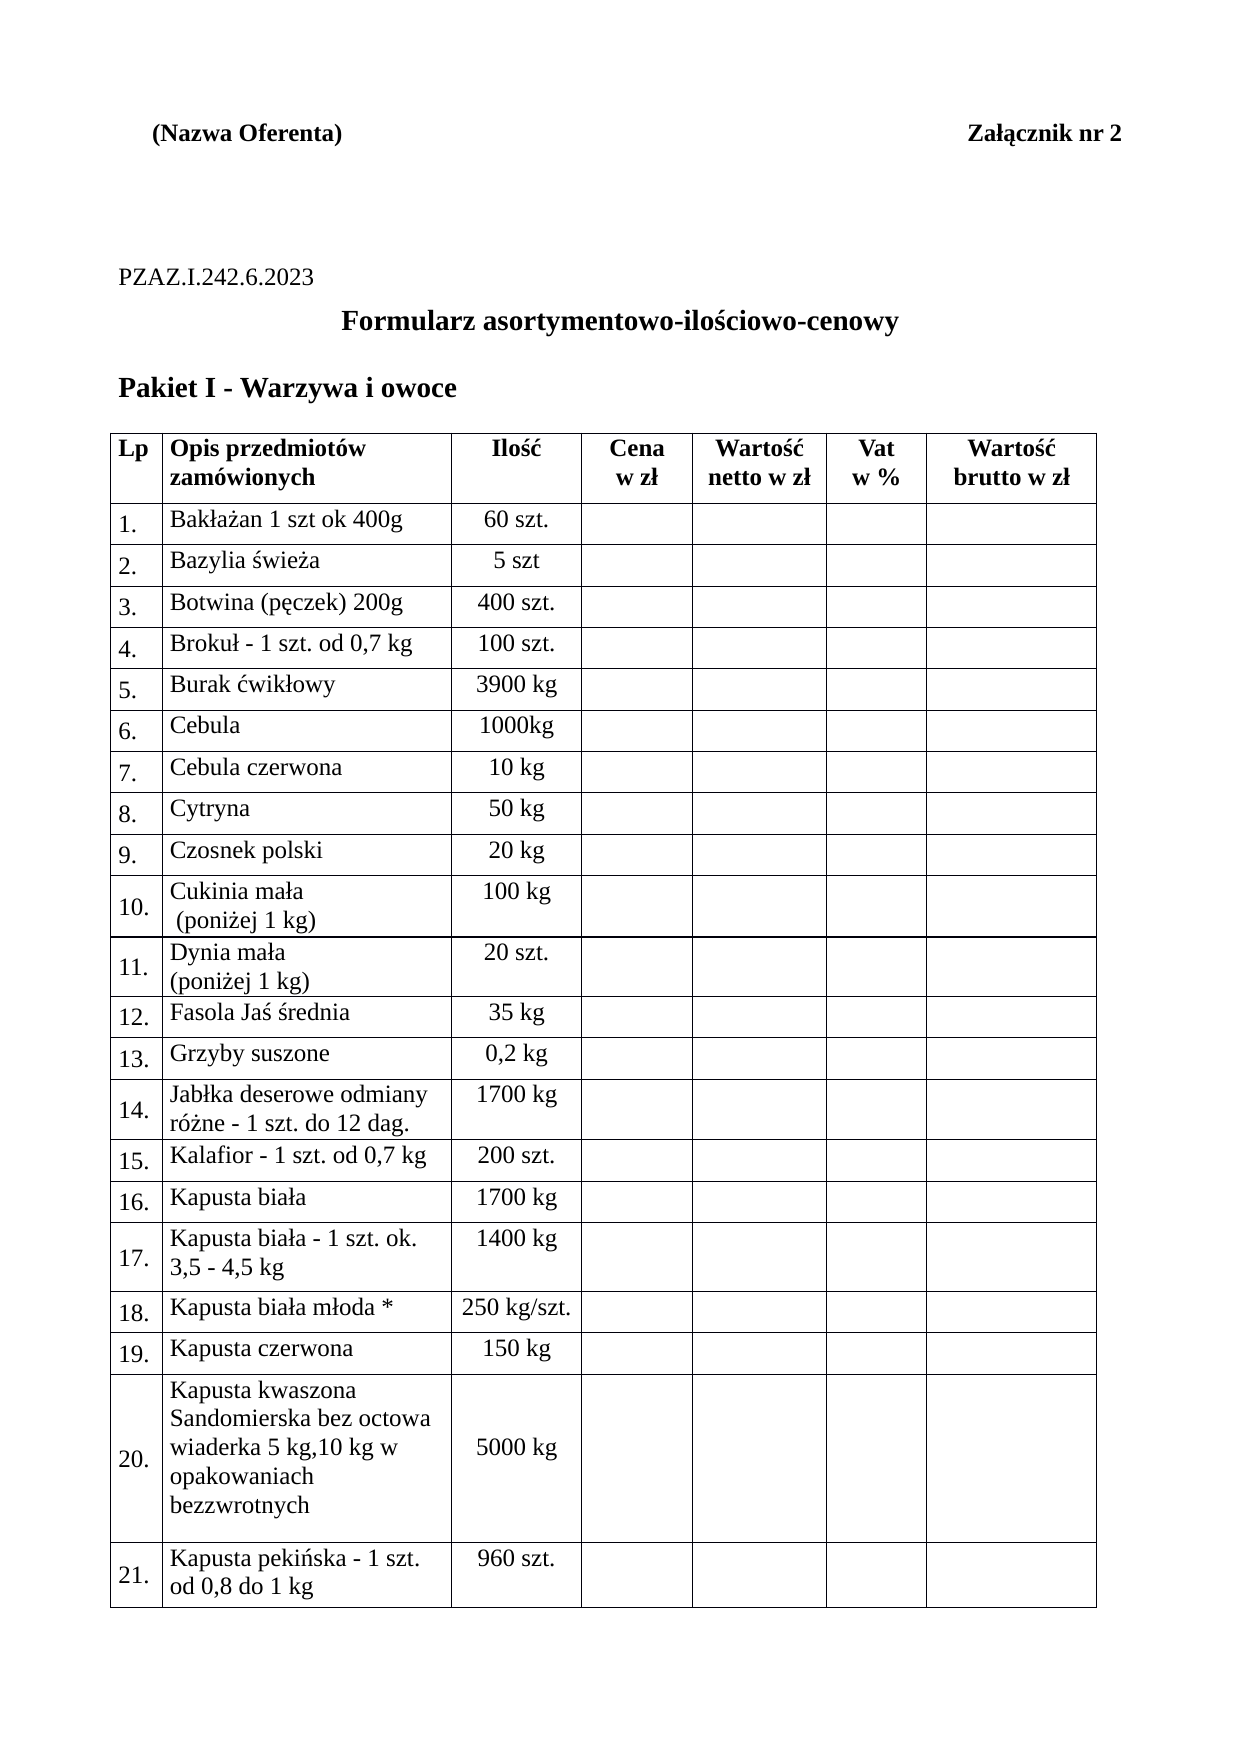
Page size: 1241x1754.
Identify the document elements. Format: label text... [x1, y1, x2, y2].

table_cell Botwina (pęczek) 200g [163, 587, 451, 627]
table_cell 200 szt. [452, 1140, 581, 1181]
table_cell [827, 545, 926, 586]
table_cell [111, 1543, 162, 1607]
table_cell Bakłażan 1 szt ok 400g [163, 504, 451, 544]
table_cell [582, 1333, 692, 1374]
table_cell [693, 1375, 826, 1542]
table_cell 100 kg [452, 876, 581, 936]
table_cell [927, 1333, 1096, 1374]
table_cell [582, 1080, 692, 1139]
table_cell [827, 938, 926, 996]
table_cell [927, 835, 1096, 875]
table_cell Fasola Jaś średnia [163, 997, 451, 1037]
table_cell [111, 752, 162, 792]
table_cell [827, 793, 926, 834]
table_cell [827, 1333, 926, 1374]
table_cell [693, 1080, 826, 1139]
table_cell [693, 587, 826, 627]
table_cell [827, 997, 926, 1037]
table_cell [111, 1292, 162, 1332]
table_cell [111, 1223, 162, 1291]
table_cell [827, 1292, 926, 1332]
table_cell 60 szt. [452, 504, 581, 544]
table_cell [927, 1038, 1096, 1078]
table_cell 960 szt. [452, 1543, 581, 1607]
table_cell [927, 752, 1096, 792]
table_cell Dynia mała (poniżej 1 kg) [163, 938, 451, 996]
table_cell Jabłka deserowe odmiany różne - 1 szt. do 12 dag. [163, 1080, 451, 1139]
table_cell [693, 1223, 826, 1291]
table_cell [927, 587, 1096, 627]
table_cell [582, 997, 692, 1037]
table_cell [582, 1223, 692, 1291]
table_cell Cukinia mała (poniżej 1 kg) [163, 876, 451, 936]
table_cell [111, 504, 162, 544]
table_cell [693, 545, 826, 586]
table_cell [827, 835, 926, 875]
table_cell [827, 628, 926, 668]
table_cell [582, 938, 692, 996]
table_cell [927, 669, 1096, 709]
table_cell Brokuł - 1 szt. od 0,7 kg [163, 628, 451, 668]
table_cell [582, 669, 692, 709]
table_cell [582, 752, 692, 792]
table_cell [111, 1333, 162, 1374]
table_cell [582, 1292, 692, 1332]
table_cell [582, 628, 692, 668]
table_cell Kapusta czerwona [163, 1333, 451, 1374]
table_cell [111, 938, 162, 996]
table_cell 20 szt. [452, 938, 581, 996]
table_cell 35 kg [452, 997, 581, 1037]
table_cell [827, 1140, 926, 1181]
table_cell [693, 504, 826, 544]
table_header Wartość brutto w zł [927, 434, 1096, 503]
table_cell [582, 1375, 692, 1542]
table_cell Burak ćwikłowy [163, 669, 451, 709]
table_cell [927, 1140, 1096, 1181]
table_header Wartość netto w zł [693, 434, 826, 503]
table_cell [693, 1182, 826, 1222]
table_cell Bazylia świeża [163, 545, 451, 586]
table_cell [693, 1333, 826, 1374]
text Formularz asortymentowo-ilościowo-cenowy [118, 303, 1122, 337]
table_cell [827, 1080, 926, 1139]
table_cell 1400 kg [452, 1223, 581, 1291]
table_cell Cebula [163, 711, 451, 751]
table_cell Kapusta biała młoda * [163, 1292, 451, 1332]
table_cell [827, 587, 926, 627]
table_cell [111, 876, 162, 936]
table_cell 1700 kg [452, 1182, 581, 1222]
table_cell [827, 752, 926, 792]
table_cell Cytryna [163, 793, 451, 834]
table_cell [927, 545, 1096, 586]
table_cell [693, 1543, 826, 1607]
table_cell [927, 938, 1096, 996]
table_cell [582, 587, 692, 627]
table_cell 0,2 kg [452, 1038, 581, 1078]
table_cell 1000kg [452, 711, 581, 751]
table_cell 20 kg [452, 835, 581, 875]
table_cell [111, 1140, 162, 1181]
table_cell [582, 545, 692, 586]
table_cell Cebula czerwona [163, 752, 451, 792]
table_cell [111, 793, 162, 834]
table_cell [582, 1038, 692, 1078]
table_cell [827, 504, 926, 544]
table_cell Kapusta pekińska - 1 szt. od 0,8 do 1 kg [163, 1543, 451, 1607]
table_cell [927, 504, 1096, 544]
table_cell 5000 kg [452, 1375, 581, 1542]
table_cell 400 szt. [452, 587, 581, 627]
text Pakiet I - Warzywa i owoce [118, 370, 1122, 404]
table_cell [693, 997, 826, 1037]
table_cell [693, 752, 826, 792]
table_cell [582, 1182, 692, 1222]
table_cell [927, 997, 1096, 1037]
table_cell [827, 711, 926, 751]
table_cell [927, 793, 1096, 834]
table_cell Kapusta kwaszona Sandomierska bez octowa wiaderka 5 kg,10 kg w opakowaniach bezzwrotnych [163, 1375, 451, 1542]
table_cell [582, 504, 692, 544]
table_cell [827, 1543, 926, 1607]
table_cell [693, 1038, 826, 1078]
table_cell [827, 1223, 926, 1291]
table_cell [927, 711, 1096, 751]
table_cell [582, 793, 692, 834]
table_cell [582, 1543, 692, 1607]
table_cell [827, 1038, 926, 1078]
table_cell [582, 711, 692, 751]
table_cell [111, 587, 162, 627]
table_cell Kapusta biała - 1 szt. ok. 3,5 - 4,5 kg [163, 1223, 451, 1291]
table_cell [693, 938, 826, 996]
table_cell [111, 1080, 162, 1139]
table_cell [927, 628, 1096, 668]
table_cell 100 szt. [452, 628, 581, 668]
table_cell Grzyby suszone [163, 1038, 451, 1078]
table_cell [693, 835, 826, 875]
table_cell [111, 711, 162, 751]
table_cell 1700 kg [452, 1080, 581, 1139]
table_cell 150 kg [452, 1333, 581, 1374]
table_cell [927, 1080, 1096, 1139]
table_cell 250 kg/szt. [452, 1292, 581, 1332]
table_cell [111, 545, 162, 586]
table_cell [927, 1223, 1096, 1291]
table_cell Czosnek polski [163, 835, 451, 875]
table_cell [582, 1140, 692, 1181]
table_header Opis przedmiotów zamówionych [163, 434, 451, 503]
table_cell [693, 711, 826, 751]
table_cell [582, 876, 692, 936]
table_cell [111, 669, 162, 709]
table_cell 10 kg [452, 752, 581, 792]
table_cell [827, 876, 926, 936]
table_cell [827, 669, 926, 709]
text PZAZ.I.242.6.2023 [118, 262, 1122, 291]
table_cell Kapusta biała [163, 1182, 451, 1222]
table_cell [927, 1292, 1096, 1332]
table_cell [693, 628, 826, 668]
table_cell [111, 1375, 162, 1542]
table_header Cena w zł [582, 434, 692, 503]
table_header Vat w % [827, 434, 926, 503]
table_cell [111, 997, 162, 1037]
table_cell [827, 1182, 926, 1222]
table_cell [927, 1182, 1096, 1222]
table_cell [693, 876, 826, 936]
table_header Lp [111, 434, 162, 503]
table_cell 3900 kg [452, 669, 581, 709]
table_cell [111, 835, 162, 875]
table_cell [111, 1038, 162, 1078]
table_cell 50 kg [452, 793, 581, 834]
table_cell [927, 1543, 1096, 1607]
table_cell [582, 835, 692, 875]
table_cell [927, 1375, 1096, 1542]
table_cell [693, 793, 826, 834]
table_cell [111, 1182, 162, 1222]
table_cell Kalafior - 1 szt. od 0,7 kg [163, 1140, 451, 1181]
table_cell [693, 1140, 826, 1181]
table_cell [693, 1292, 826, 1332]
table_cell [111, 628, 162, 668]
table_cell [827, 1375, 926, 1542]
text (Nazwa Oferenta) Załącznik nr 2 [118, 118, 1122, 147]
table_cell [693, 669, 826, 709]
table_cell 5 szt [452, 545, 581, 586]
table_header Ilość [452, 434, 581, 503]
table_cell [927, 876, 1096, 936]
